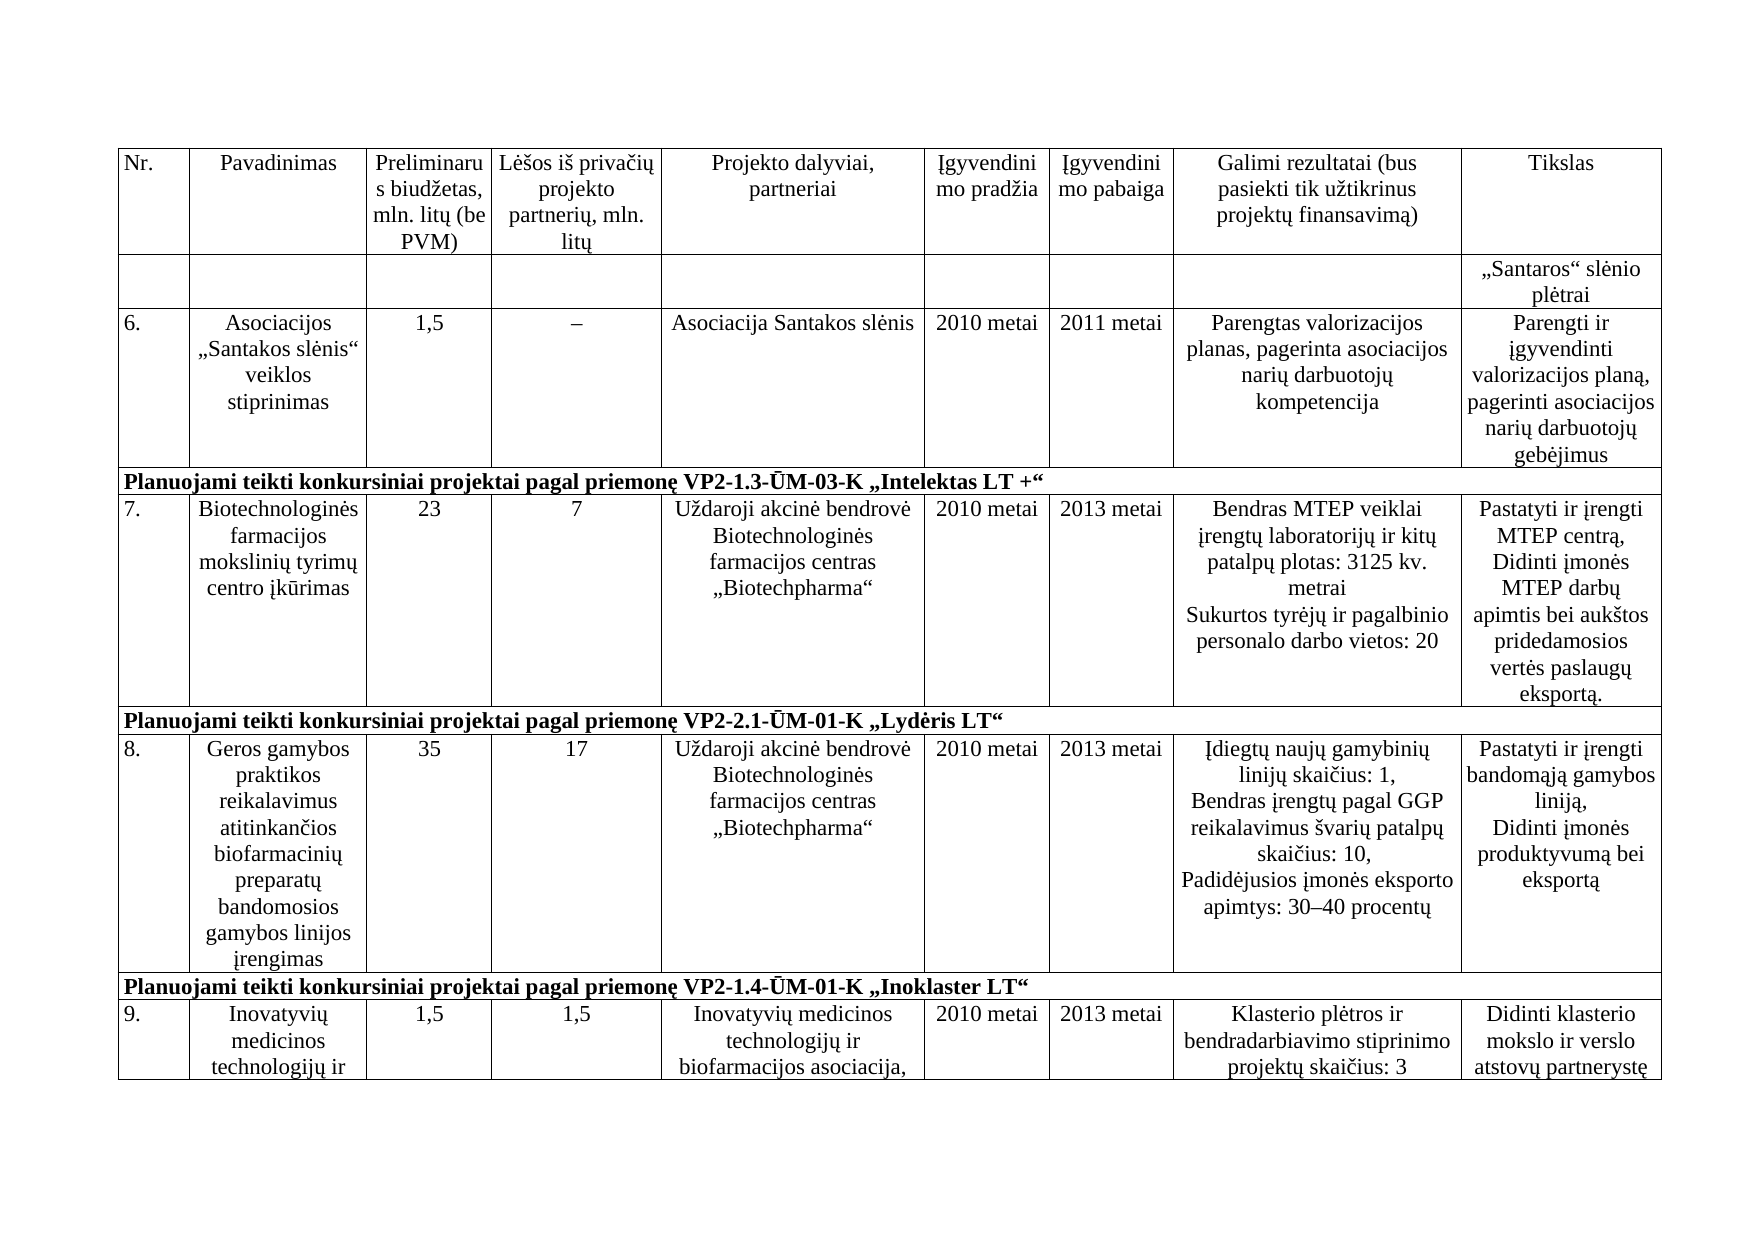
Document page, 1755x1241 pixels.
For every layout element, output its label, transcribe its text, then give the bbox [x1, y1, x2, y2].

table_cell Inovatyvių medicinos technologijų ir [190, 1000, 366, 1079]
table_cell 1,5 [492, 1000, 661, 1079]
table_cell 17 [492, 735, 661, 972]
table_header Tikslas [1462, 149, 1661, 254]
table_cell 2013 metai [1050, 735, 1173, 972]
table_cell Inovatyvių medicinos technologijų ir biofarmacijos asociacija, [662, 1000, 924, 1079]
table_cell [190, 255, 366, 308]
table_cell 7. [119, 495, 189, 706]
table_cell Asociacijos „Santakos slėnis“ veiklos stiprinimas [190, 309, 366, 467]
table_cell [662, 255, 924, 308]
table_cell Pastatyti ir įrengti bandomąją gamybos liniją, Didinti įmonės produktyvumą bei eksportą [1462, 735, 1661, 972]
table_cell [119, 255, 189, 308]
table_cell [1050, 255, 1173, 308]
table_cell 35 [367, 735, 491, 972]
table_cell 7 [492, 495, 661, 706]
table_header Galimi rezultatai (bus pasiekti tik užtikrinus projektų finansavimą) [1174, 149, 1461, 254]
table_cell Didinti klasterio mokslo ir verslo atstovų partnerystę [1462, 1000, 1661, 1079]
table_cell „Santaros“ slėnio plėtrai [1462, 255, 1661, 308]
table_cell 2013 metai [1050, 495, 1173, 706]
table_cell [367, 255, 491, 308]
table_cell Klasterio plėtros ir bendradarbiavimo stiprinimo projektų skaičius: 3 [1174, 1000, 1461, 1079]
table_cell 1,5 [367, 1000, 491, 1079]
table_cell 1,5 [367, 309, 491, 467]
table_cell – [492, 309, 661, 467]
table_cell [492, 255, 661, 308]
table_cell [1174, 255, 1461, 308]
table_header Pavadinimas [190, 149, 366, 254]
table_header Lėšos iš privačių projekto partnerių, mln. litų [492, 149, 661, 254]
table_cell 2010 metai [925, 495, 1049, 706]
table_cell 2011 metai [1050, 309, 1173, 467]
table_cell Įdiegtų naujų gamybinių linijų skaičius: 1, Bendras įrengtų pagal GGP reikalavimus švarių patalpų skaičius: 10, Padidėjusios įmonės eksporto apimtys: 30–40 procentų [1174, 735, 1461, 972]
table_cell Planuojami teikti konkursiniai projektai pagal priemonę VP2-1.3-ŪM-03-K „Intelektas LT +“ [119, 468, 1661, 494]
table_cell Geros gamybos praktikos reikalavimus atitinkančios biofarmacinių preparatų bandomosios gamybos linijos įrengimas [190, 735, 366, 972]
table_header Įgyvendinimo pradžia [925, 149, 1049, 254]
table_header Preliminarus biudžetas, mln. litų (be PVM) [367, 149, 491, 254]
table_cell Parengti ir įgyvendinti valorizacijos planą, pagerinti asociacijos narių darbuotojų gebėjimus [1462, 309, 1661, 467]
table_header Projekto dalyviai, partneriai [662, 149, 924, 254]
table_cell Uždaroji akcinė bendrovė Biotechnologinės farmacijos centras „Biotechpharma“ [662, 735, 924, 972]
table_cell Pastatyti ir įrengti MTEP centrą, Didinti įmonės MTEP darbų apimtis bei aukštos pridedamosios vertės paslaugų eksportą. [1462, 495, 1661, 706]
table_cell 2010 metai [925, 1000, 1049, 1079]
table_cell Uždaroji akcinė bendrovė Biotechnologinės farmacijos centras „Biotechpharma“ [662, 495, 924, 706]
table_cell Bendras MTEP veiklai įrengtų laboratorijų ir kitų patalpų plotas: 3125 kv. metrai Sukurtos tyrėjų ir pagalbinio personalo darbo vietos: 20 [1174, 495, 1461, 706]
table_cell Parengtas valorizacijos planas, pagerinta asociacijos narių darbuotojų kompetencija [1174, 309, 1461, 467]
table_cell 23 [367, 495, 491, 706]
table_cell Planuojami teikti konkursiniai projektai pagal priemonę VP2-1.4-ŪM-01-K „Inoklaster LT“ [119, 973, 1661, 999]
table_header Įgyvendinimo pabaiga [1050, 149, 1173, 254]
table_cell 6. [119, 309, 189, 467]
table_header Nr. [119, 149, 189, 254]
table_cell 9. [119, 1000, 189, 1079]
table_cell 2010 metai [925, 735, 1049, 972]
table_cell 2013 metai [1050, 1000, 1173, 1079]
table_cell Biotechnologinės farmacijos mokslinių tyrimų centro įkūrimas [190, 495, 366, 706]
table_cell [925, 255, 1049, 308]
table_cell Asociacija Santakos slėnis [662, 309, 924, 467]
table_cell Planuojami teikti konkursiniai projektai pagal priemonę VP2-2.1-ŪM-01-K „Lydėris LT“ [119, 707, 1661, 734]
table_cell 2010 metai [925, 309, 1049, 467]
table_cell 8. [119, 735, 189, 972]
